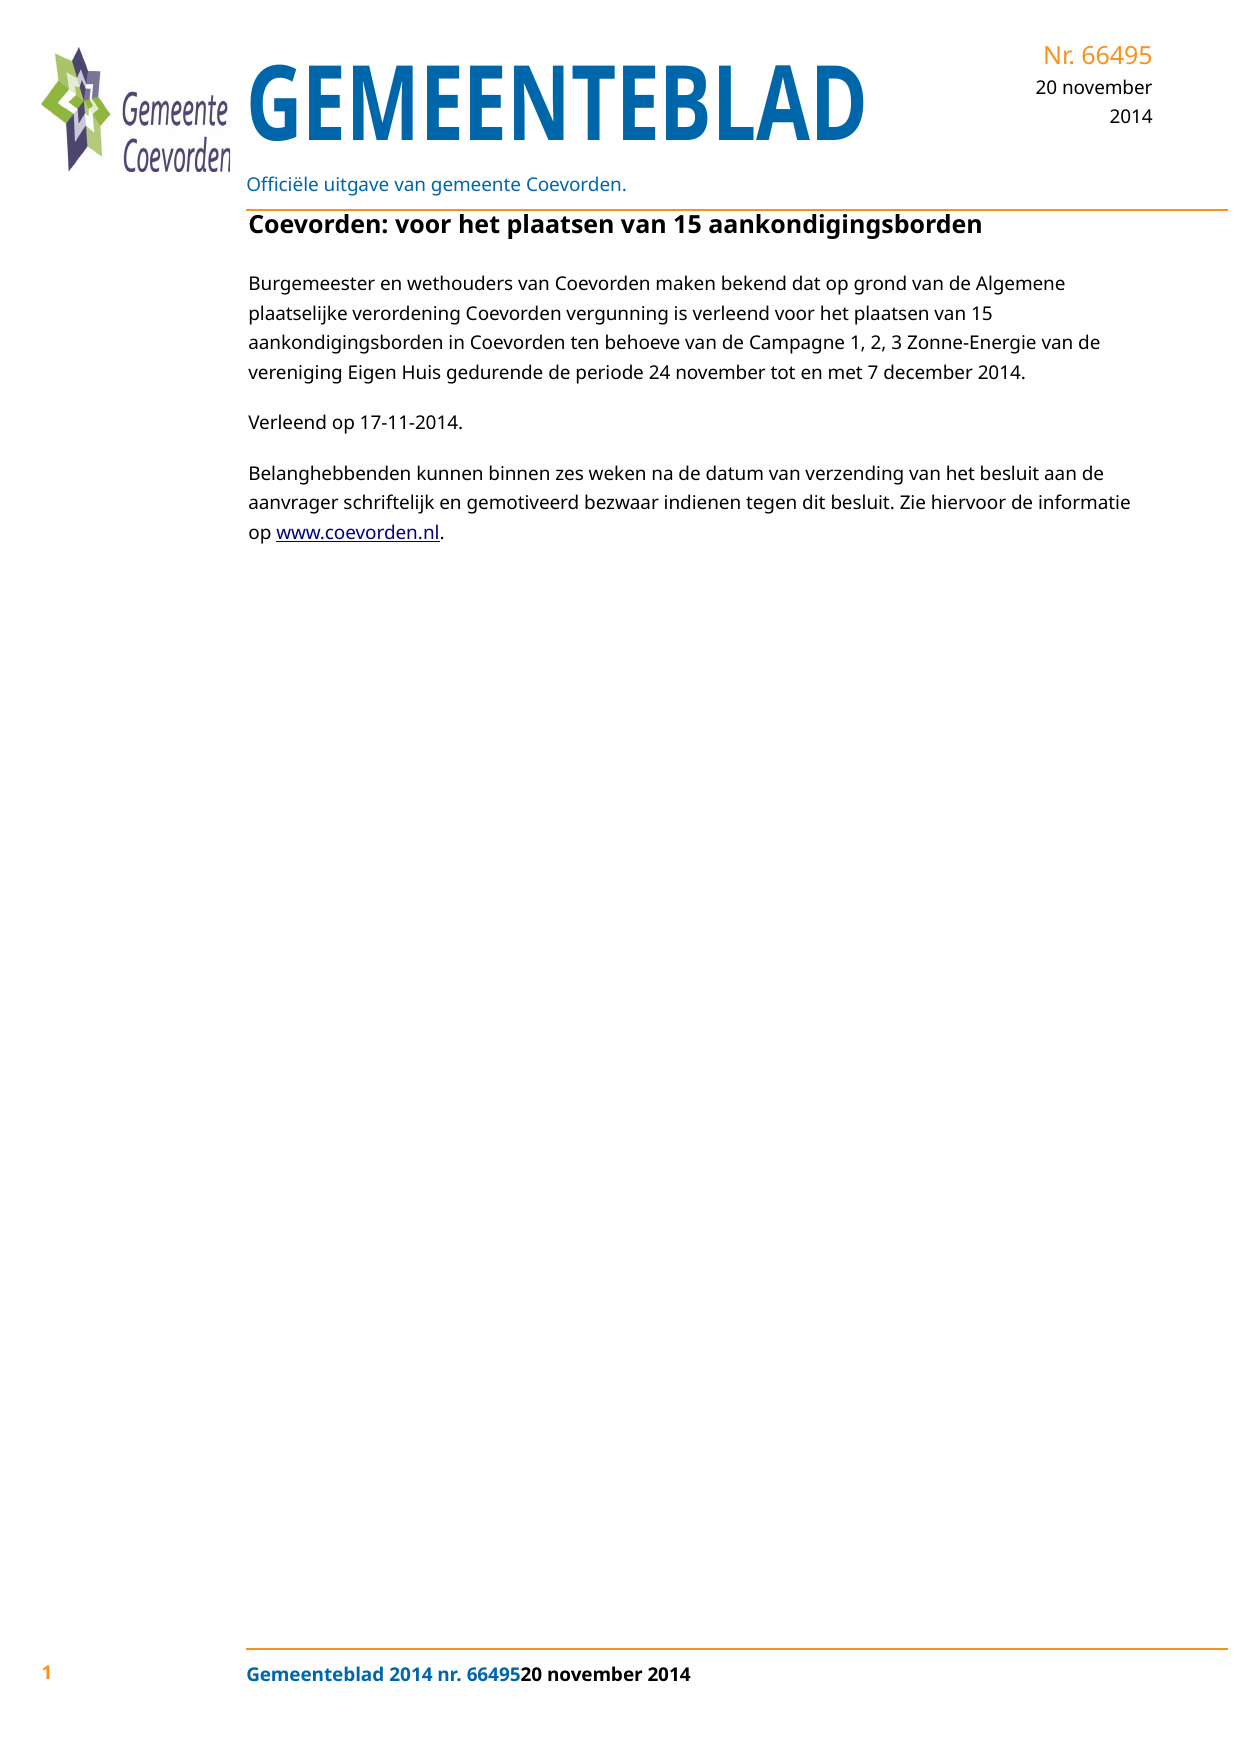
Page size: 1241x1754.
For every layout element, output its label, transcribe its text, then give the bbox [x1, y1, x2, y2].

text Burgemeester en wethouders van Coevorden maken bekend dat op grond van de Algemene plaatselijke verordening Coevorden vergunning is verleend voor het plaatsen van 15 aankondigingsborden in Coevorden ten behoeve van de Campagne 1, 2, 3 Zonne-Energie van de vereniging Eigen Huis gedurende de periode 24 november tot en met 7 december 2014. [248, 270, 1152, 385]
text Belanghebbenden kunnen binnen zes weken na de datum van verzending van het besluit aan de aanvrager schriftelijk en gemotiveerd bezwaar indienen tegen dit besluit. Zie hiervoor de informatie op www.coevorden.nl. [248, 460, 1152, 545]
text Coevorden: voor het plaatsen van 15 aankondigingsborden [248, 211, 1152, 241]
text Verleend op 17-11-2014. [248, 409, 1152, 435]
picture [41, 47, 231, 172]
